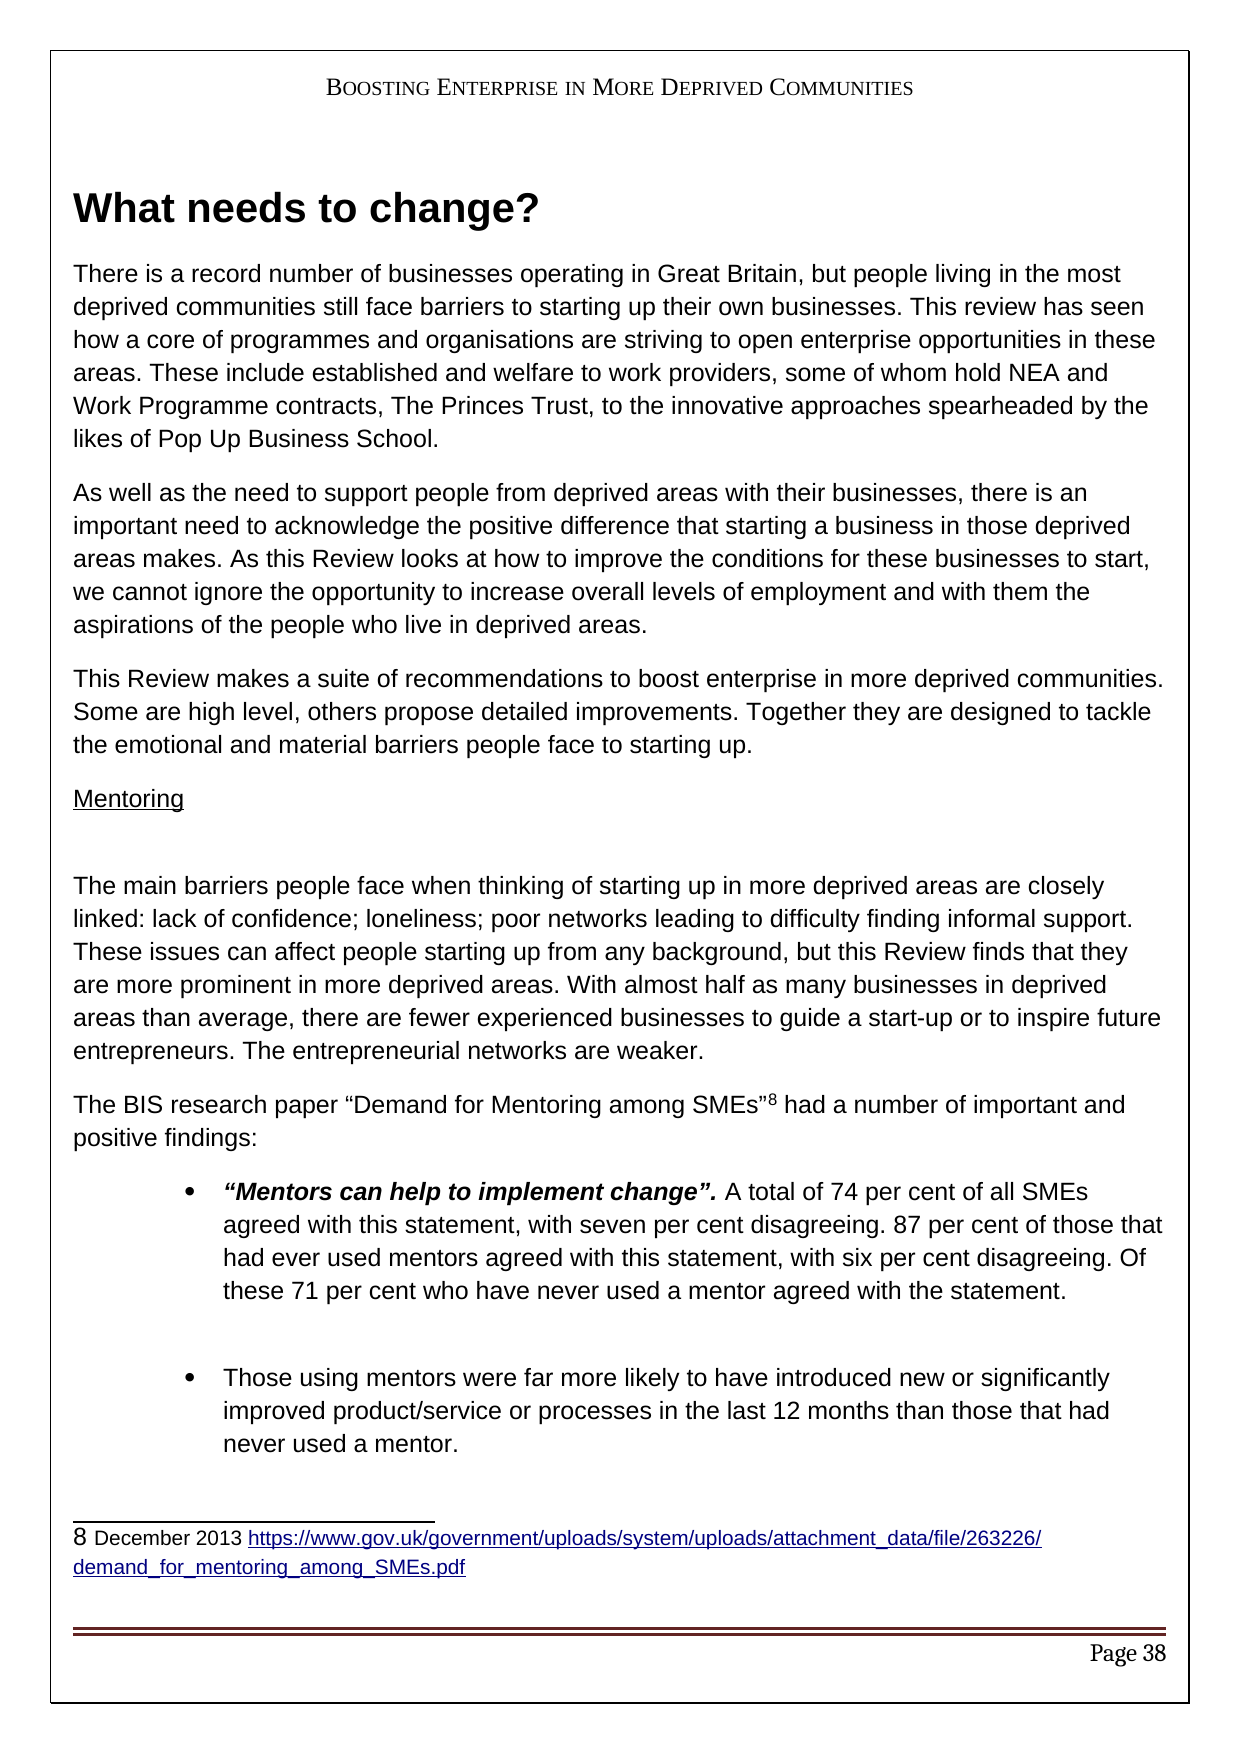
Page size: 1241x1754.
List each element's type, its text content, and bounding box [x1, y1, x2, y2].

list Those using mentors were far more likely to have introduced new or significantly improved product/service or processes in the last 12 months than those that had never used a mentor. [185, 1362, 1166, 1490]
list “Mentors can help to implement change”. A total of 74 per cent of all SMEs agreed with this statement, with seven per cent disagreeing. 87 per cent of those that had ever used mentors agreed with this statement, with six per cent disagreeing. Of these 71 per cent who have never used a mentor agreed with the statement. [185, 1176, 1166, 1337]
text The BIS research paper “Demand for Mentoring among SMEs” had a number of important and positive findings: [73, 1089, 1166, 1151]
text The main barriers people face when thinking of starting up in more deprived areas are closely linked: lack of confidence; loneliness; poor networks leading to difficulty finding informal support. These issues can affect people starting up from any background, but this Review finds that they are more prominent in more deprived areas. With almost half as many businesses in deprived areas than average, there are fewer experienced businesses to guide a start-up or to inspire future entrepreneurs. The entrepreneurial networks are weaker. [73, 871, 1166, 1064]
text This Review makes a suite of recommendations to boost enterprise in more deprived communities. Some are high level, others propose detailed improvements. Together they are designed to tackle the emotional and material barriers people face to starting up. [73, 664, 1166, 759]
text As well as the need to support people from deprived areas with their businesses, there is an important need to acknowledge the positive difference that starting a business in those deprived areas makes. As this Review looks at how to improve the conditions for these businesses to start, we cannot ignore the opportunity to increase overall levels of employment and with them the aspirations of the people who live in deprived areas. [73, 478, 1166, 639]
text December 2013 https://www.gov.uk/government/uploads/system/uploads/attachment_data/file/263226/demand_for_mentoring_among_SMEs.pdf [73, 1522, 1166, 1579]
text What needs to change? [73, 183, 1166, 231]
text There is a record number of businesses operating in Great Britain, but people living in the most deprived communities still face barriers to starting up their own businesses. This review has seen how a core of programmes and organisations are striving to open enterprise opportunities in these areas. These include established and welfare to work providers, some of whom hold NEA and Work Programme contracts, The Princes Trust, to the innovative approaches spearheaded by the likes of Pop Up Business School. [73, 259, 1166, 453]
text Mentoring [73, 784, 1166, 846]
